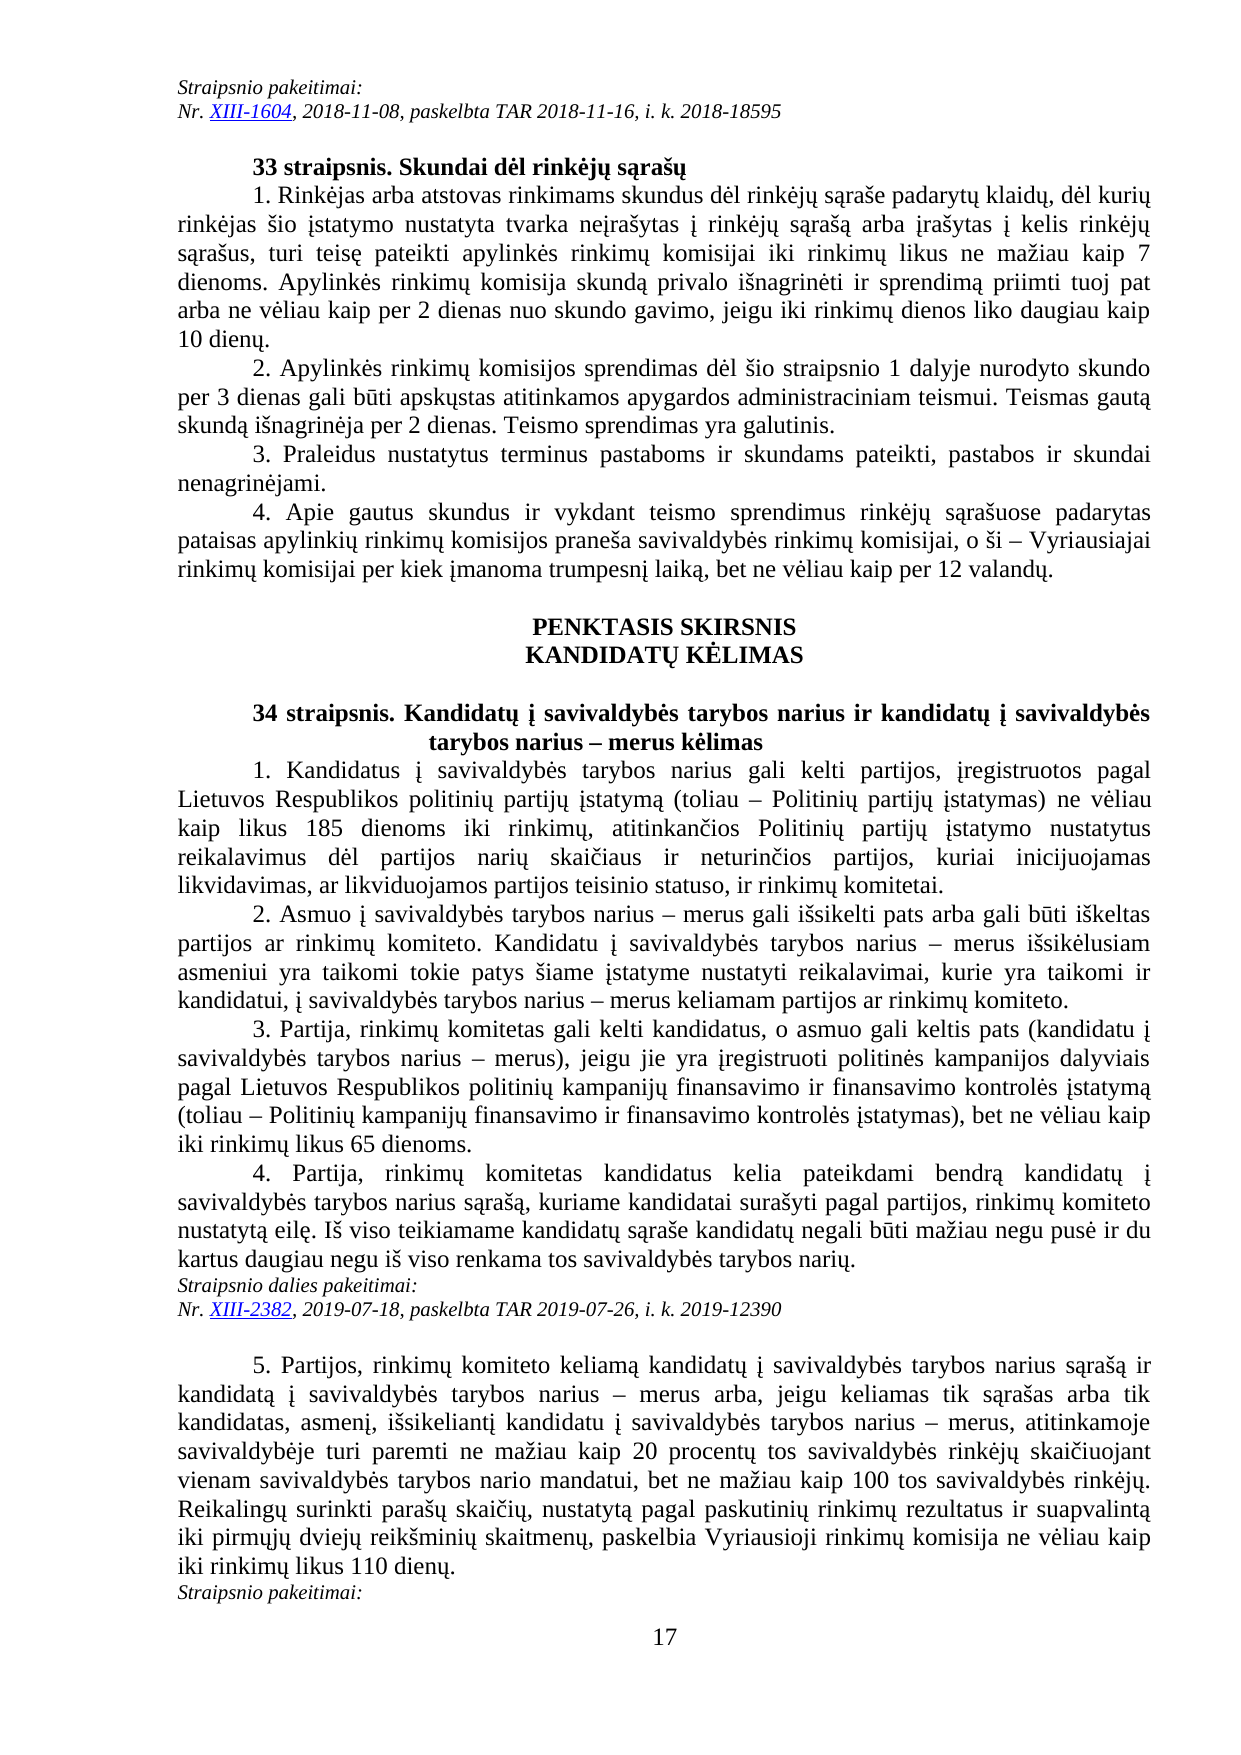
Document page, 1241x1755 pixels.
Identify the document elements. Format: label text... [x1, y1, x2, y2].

text 1. Kandidatus į savivaldybės tarybos narius gali kelti partijos, įregistruotos pagal Lietuvos Respublikos politinių partijų įstatymą (toliau – Politinių partijų įstatymas) ne vėliau kaip likus 185 dienoms iki rinkimų, atitinkančios Politinių partijų įstatymo nustatytus reikalavimus dėl partijos narių skaičiaus ir neturinčios partijos, kuriai inicijuojamas likvidavimas, ar likviduojamos partijos teisinio statuso, ir rinkimų komitetai. [177, 756, 1152, 899]
text Straipsnio pakeitimai: [177, 75, 1152, 99]
text 33 straipsnis. Skundai dėl rinkėjų sąrašų [177, 152, 1152, 181]
text 4. Apie gautus skundus ir vykdant teismo sprendimus rinkėjų sąrašuose padarytas pataisas apylinkių rinkimų komisijos praneša savivaldybės rinkimų komisijai, o ši – Vyriausiajai rinkimų komisijai per kiek įmanoma trumpesnį laiką, bet ne vėliau kaip per 12 valandų. [177, 497, 1152, 583]
text 5. Partijos, rinkimų komiteto keliamą kandidatų į savivaldybės tarybos narius sąrašą ir kandidatą į savivaldybės tarybos narius – merus arba, jeigu keliamas tik sąrašas arba tik kandidatas, asmenį, išsikeliantį kandidatu į savivaldybės tarybos narius – merus, atitinkamoje savivaldybėje turi paremti ne mažiau kaip 20 procentų tos savivaldybės rinkėjų skaičiuojant vienam savivaldybės tarybos nario mandatui, bet ne mažiau kaip 100 tos savivaldybės rinkėjų. Reikalingų surinkti parašų skaičių, nustatytą pagal paskutinių rinkimų rezultatus ir suapvalintą iki pirmųjų dviejų reikšminių skaitmenų, paskelbia Vyriausioji rinkimų komisija ne vėliau kaip iki rinkimų likus 110 dienų. [177, 1350, 1152, 1580]
text Nr. XIII-2382, 2019-07-18, paskelbta TAR 2019-07-26, i. k. 2019-12390 [177, 1297, 1152, 1321]
text Straipsnio dalies pakeitimai: [177, 1273, 1152, 1297]
text 1. Rinkėjas arba atstovas rinkimams skundus dėl rinkėjų sąraše padarytų klaidų, dėl kurių rinkėjas šio įstatymo nustatyta tvarka neįrašytas į rinkėjų sąrašą arba įrašytas į kelis rinkėjų sąrašus, turi teisę pateikti apylinkės rinkimų komisijai iki rinkimų likus ne mažiau kaip 7 dienoms. Apylinkės rinkimų komisija skundą privalo išnagrinėti ir sprendimą priimti tuoj pat arba ne vėliau kaip per 2 dienas nuo skundo gavimo, jeigu iki rinkimų dienos liko daugiau kaip 10 dienų. [177, 181, 1152, 353]
text PENKTASIS SKIRSNIS [177, 612, 1152, 641]
text 3. Partija, rinkimų komitetas gali kelti kandidatus, o asmuo gali keltis pats (kandidatu į savivaldybės tarybos narius – merus), jeigu jie yra įregistruoti politinės kampanijos dalyviais pagal Lietuvos Respublikos politinių kampanijų finansavimo ir finansavimo kontrolės įstatymą (toliau – Politinių kampanijų finansavimo ir finansavimo kontrolės įstatymas), bet ne vėliau kaip iki rinkimų likus 65 dienoms. [177, 1014, 1152, 1158]
text 3. Praleidus nustatytus terminus pastaboms ir skundams pateikti, pastabos ir skundai nenagrinėjami. [177, 439, 1152, 497]
text 34 straipsnis. Kandidatų į savivaldybės tarybos narius ir kandidatų į savivaldybės tarybos narius – merus kėlimas [252, 698, 1152, 756]
text 4. Partija, rinkimų komitetas kandidatus kelia pateikdami bendrą kandidatų į savivaldybės tarybos narius sąrašą, kuriame kandidatai surašyti pagal partijos, rinkimų komiteto nustatytą eilę. Iš viso teikiamame kandidatų sąraše kandidatų negali būti mažiau negu pusė ir du kartus daugiau negu iš viso renkama tos savivaldybės tarybos narių. [177, 1158, 1152, 1273]
text Straipsnio pakeitimai: [177, 1580, 1152, 1604]
text 2. Apylinkės rinkimų komisijos sprendimas dėl šio straipsnio 1 dalyje nurodyto skundo per 3 dienas gali būti apskųstas atitinkamos apygardos administraciniam teismui. Teismas gautą skundą išnagrinėja per 2 dienas. Teismo sprendimas yra galutinis. [177, 353, 1152, 439]
text 2. Asmuo į savivaldybės tarybos narius – merus gali išsikelti pats arba gali būti iškeltas partijos ar rinkimų komiteto. Kandidatu į savivaldybės tarybos narius – merus išsikėlusiam asmeniui yra taikomi tokie patys šiame įstatyme nustatyti reikalavimai, kurie yra taikomi ir kandidatui, į savivaldybės tarybos narius – merus keliamam partijos ar rinkimų komiteto. [177, 899, 1152, 1014]
text KANDIDATŲ KĖLIMAS [177, 641, 1152, 669]
text Nr. XIII-1604, 2018-11-08, paskelbta TAR 2018-11-16, i. k. 2018-18595 [177, 99, 1152, 123]
